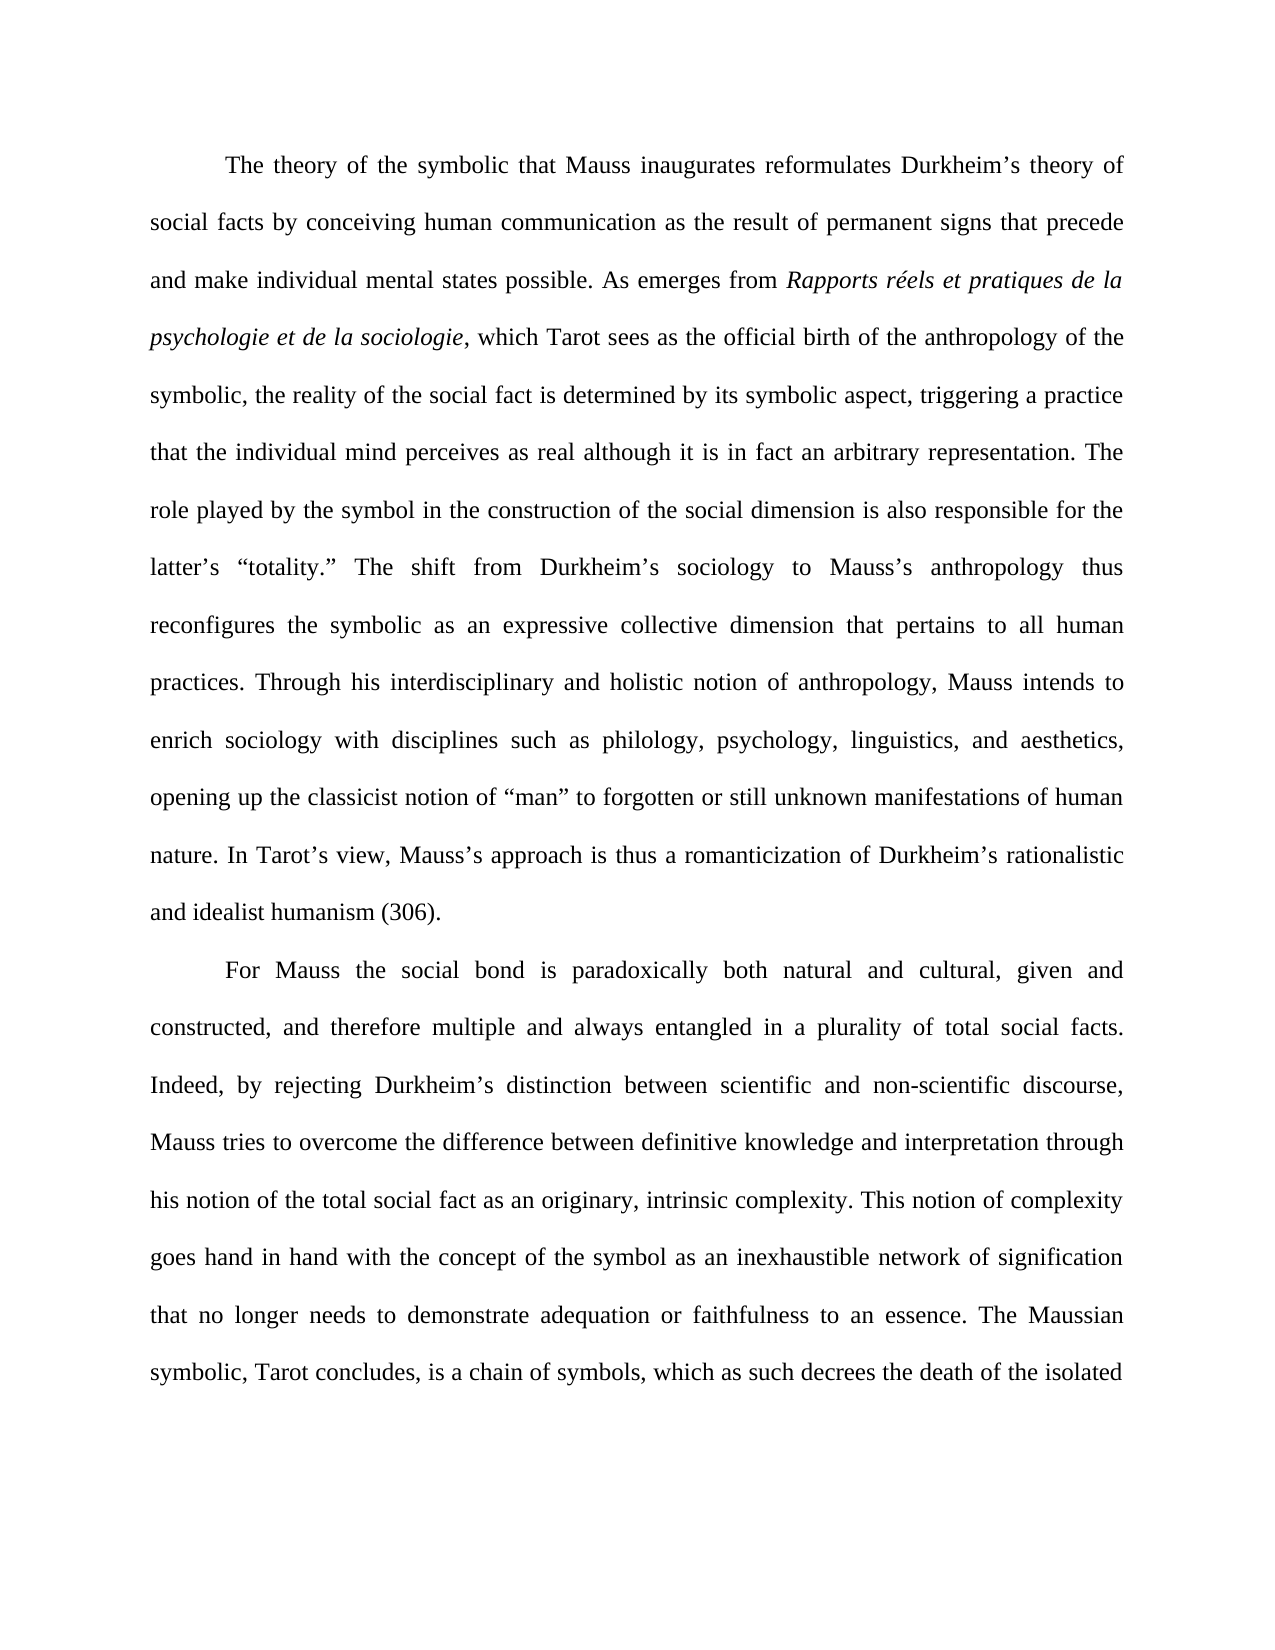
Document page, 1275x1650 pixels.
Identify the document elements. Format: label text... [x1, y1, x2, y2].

text For Mauss the social bond is paradoxically both natural and cultural, given and constructed, and therefore multiple and always entangled in a plurality of total social facts. Indeed, by rejecting Durkheim’s distinction between scientific and non-scientific discourse, Mauss tries to overcome the difference between definitive knowledge and interpretation through his notion of the total social fact as an originary, intrinsic complexity. This notion of complexity goes hand in hand with the concept of the symbol as an inexhaustible network of signification that no longer needs to demonstrate adequation or faithfulness to an essence. The Maussian symbolic, Tarot concludes, is a chain of symbols, which as such decrees the death of the isolated [150, 955, 1125, 1386]
text The theory of the symbolic that Mauss inaugurates reformulates Durkheim’s theory of social facts by conceiving human communication as the result of permanent signs that precede and make individual mental states possible. As emerges from Rapports réels et pratiques de la psychologie et de la sociologie, which Tarot sees as the official birth of the anthropology of the symbolic, the reality of the social fact is determined by its symbolic aspect, triggering a practice that the individual mind perceives as real although it is in fact an arbitrary representation. The role played by the symbol in the construction of the social dimension is also responsible for the latter’s “totality.” The shift from Durkheim’s sociology to Mauss’s anthropology thus reconfigures the symbolic as an expressive collective dimension that pertains to all human practices. Through his interdisciplinary and holistic notion of anthropology, Mauss intends to enrich sociology with disciplines such as philology, psychology, linguistics, and aesthetics, opening up the classicist notion of “man” to forgotten or still unknown manifestations of human nature. In Tarot’s view, Mauss’s approach is thus a romanticization of Durkheim’s rationalistic and idealist humanism (306). [150, 150, 1125, 926]
